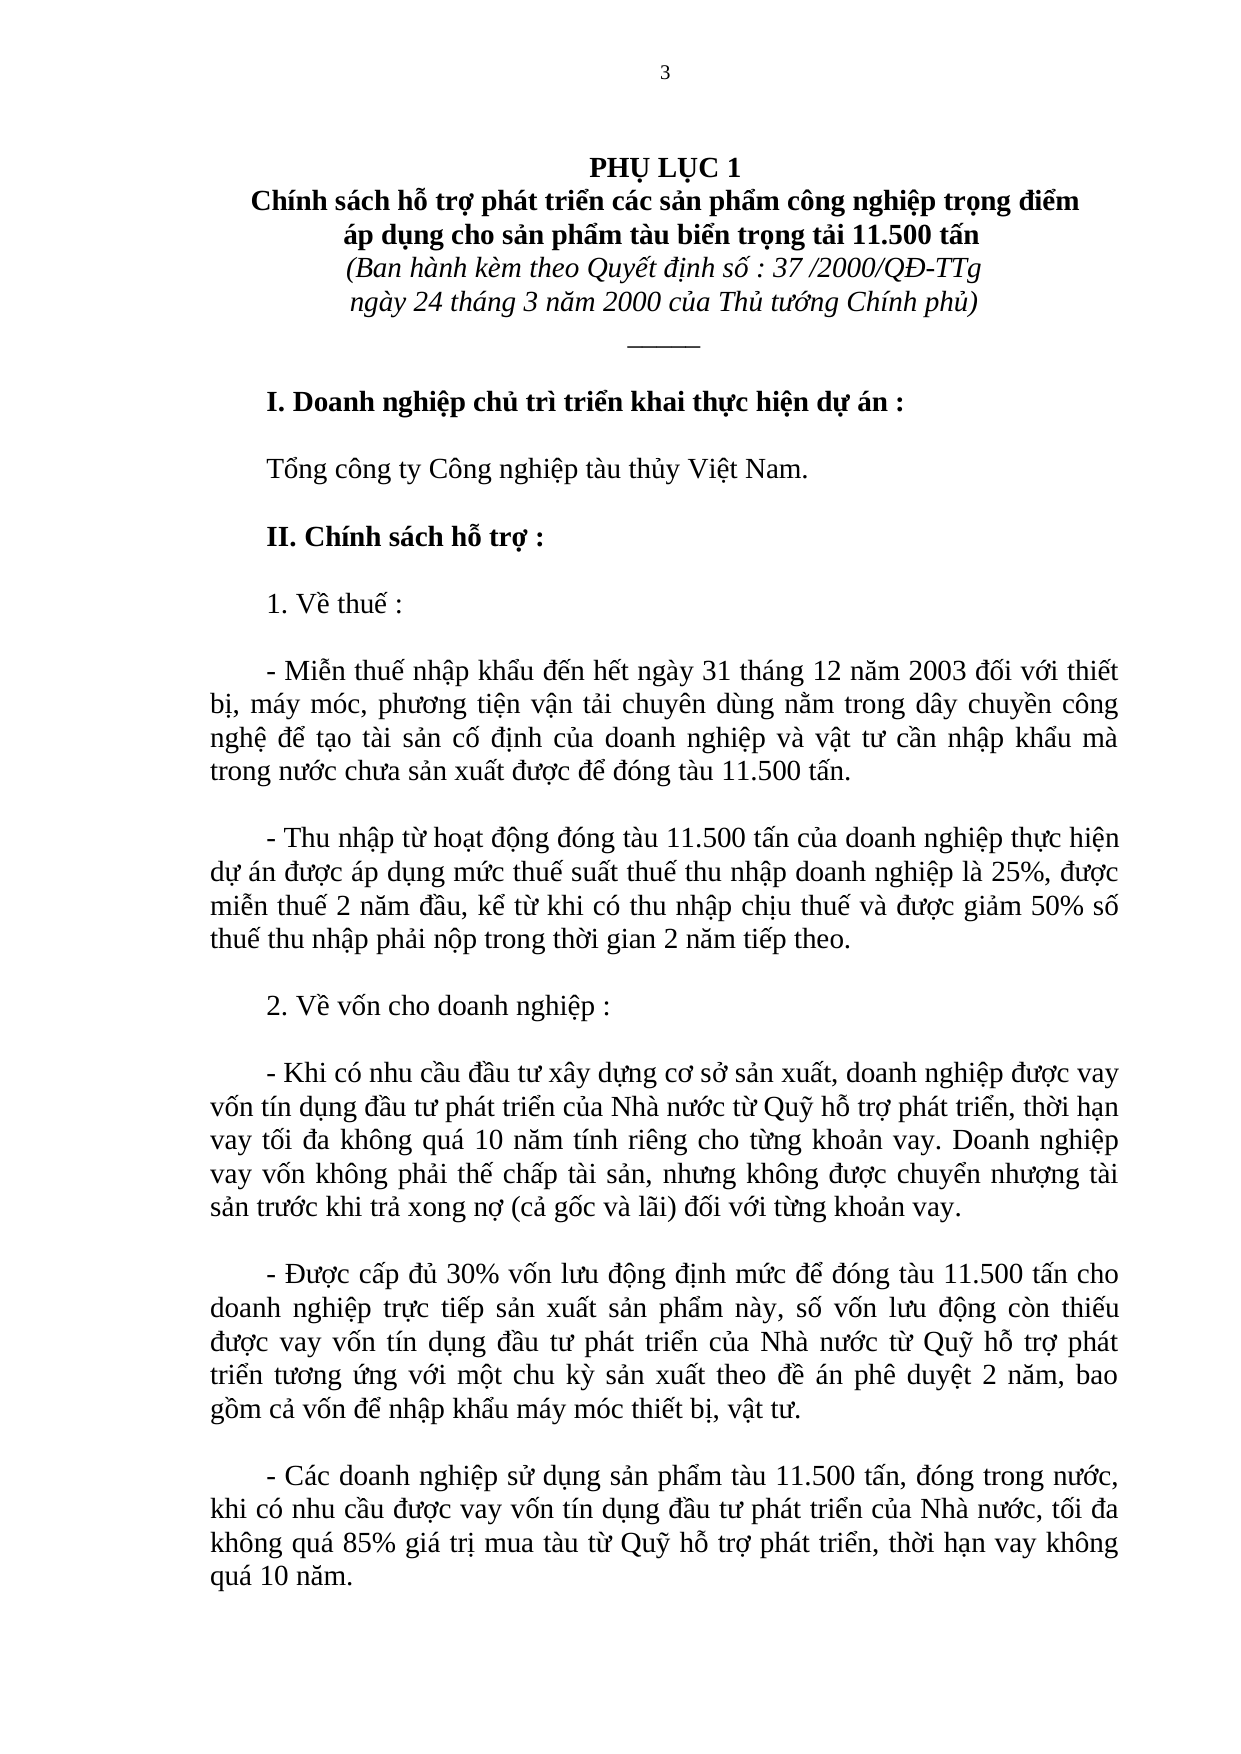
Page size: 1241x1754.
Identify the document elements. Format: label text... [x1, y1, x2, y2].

text PHỤ LỤC 1 [210, 150, 1120, 183]
text 1. Về thuế : [210, 586, 1120, 619]
text - Các doanh nghiệp sử dụng sản phẩm tàu 11.500 tấn, đóng trong nước, khi có nhu cầu được vay vốn tín dụng đầu tư phát triển của Nhà nước, tối đa không quá 85% giá trị mua tàu từ Quỹ hỗ trợ phát triển, thời hạn vay không quá 10 năm. [210, 1458, 1120, 1592]
text - Thu nhập từ hoạt động đóng tàu 11.500 tấn của doanh nghiệp thực hiện dự án được áp dụng mức thuế suất thuế thu nhập doanh nghiệp là 25%, được miễn thuế 2 năm đầu, kể từ khi có thu nhập chịu thuế và được giảm 50% số thuế thu nhập phải nộp trong thời gian 2 năm tiếp theo. [210, 821, 1120, 955]
text ngày 24 tháng 3 năm 2000 của Thủ tướng Chính phủ) [210, 284, 1120, 318]
text _____ [210, 318, 1120, 351]
text áp dụng cho sản phẩm tàu biển trọng tải 11.500 tấn [210, 217, 1120, 251]
text I. Doanh nghiệp chủ trì triển khai thực hiện dự án : [210, 385, 1120, 418]
text - Miễn thuế nhập khẩu đến hết ngày 31 tháng 12 năm 2003 đối với thiết bị, máy móc, phương tiện vận tải chuyên dùng nằm trong dây chuyền công nghệ để tạo tài sản cố định của doanh nghiệp và vật tư cần nhập khẩu mà trong nước chưa sản xuất được để đóng tàu 11.500 tấn. [210, 653, 1120, 787]
text - Khi có nhu cầu đầu tư xây dựng cơ sở sản xuất, doanh nghiệp được vay vốn tín dụng đầu tư phát triển của Nhà nước từ Quỹ hỗ trợ phát triển, thời hạn vay tối đa không quá 10 năm tính riêng cho từng khoản vay. Doanh nghiệp vay vốn không phải thế chấp tài sản, nhưng không được chuyển nhượng tài sản trước khi trả xong nợ (cả gốc và lãi) đối với từng khoản vay. [210, 1056, 1120, 1223]
text Chính sách hỗ trợ phát triển các sản phẩm công nghiệp trọng điểm [210, 183, 1120, 217]
text Tổng công ty Công nghiệp tàu thủy Việt Nam. [210, 452, 1120, 485]
text (Ban hành kèm theo Quyết định số : 37 /2000/QĐ-TTg [210, 251, 1120, 284]
text II. Chính sách hỗ trợ : [210, 519, 1120, 552]
text 2. Về vốn cho doanh nghiệp : [210, 988, 1120, 1022]
text - Được cấp đủ 30% vốn lưu động định mức để đóng tàu 11.500 tấn cho doanh nghiệp trực tiếp sản xuất sản phẩm này, số vốn lưu động còn thiếu được vay vốn tín dụng đầu tư phát triển của Nhà nước từ Quỹ hỗ trợ phát triển tương ứng với một chu kỳ sản xuất theo đề án phê duyệt 2 năm, bao gồm cả vốn để nhập khẩu máy móc thiết bị, vật tư. [210, 1257, 1120, 1424]
